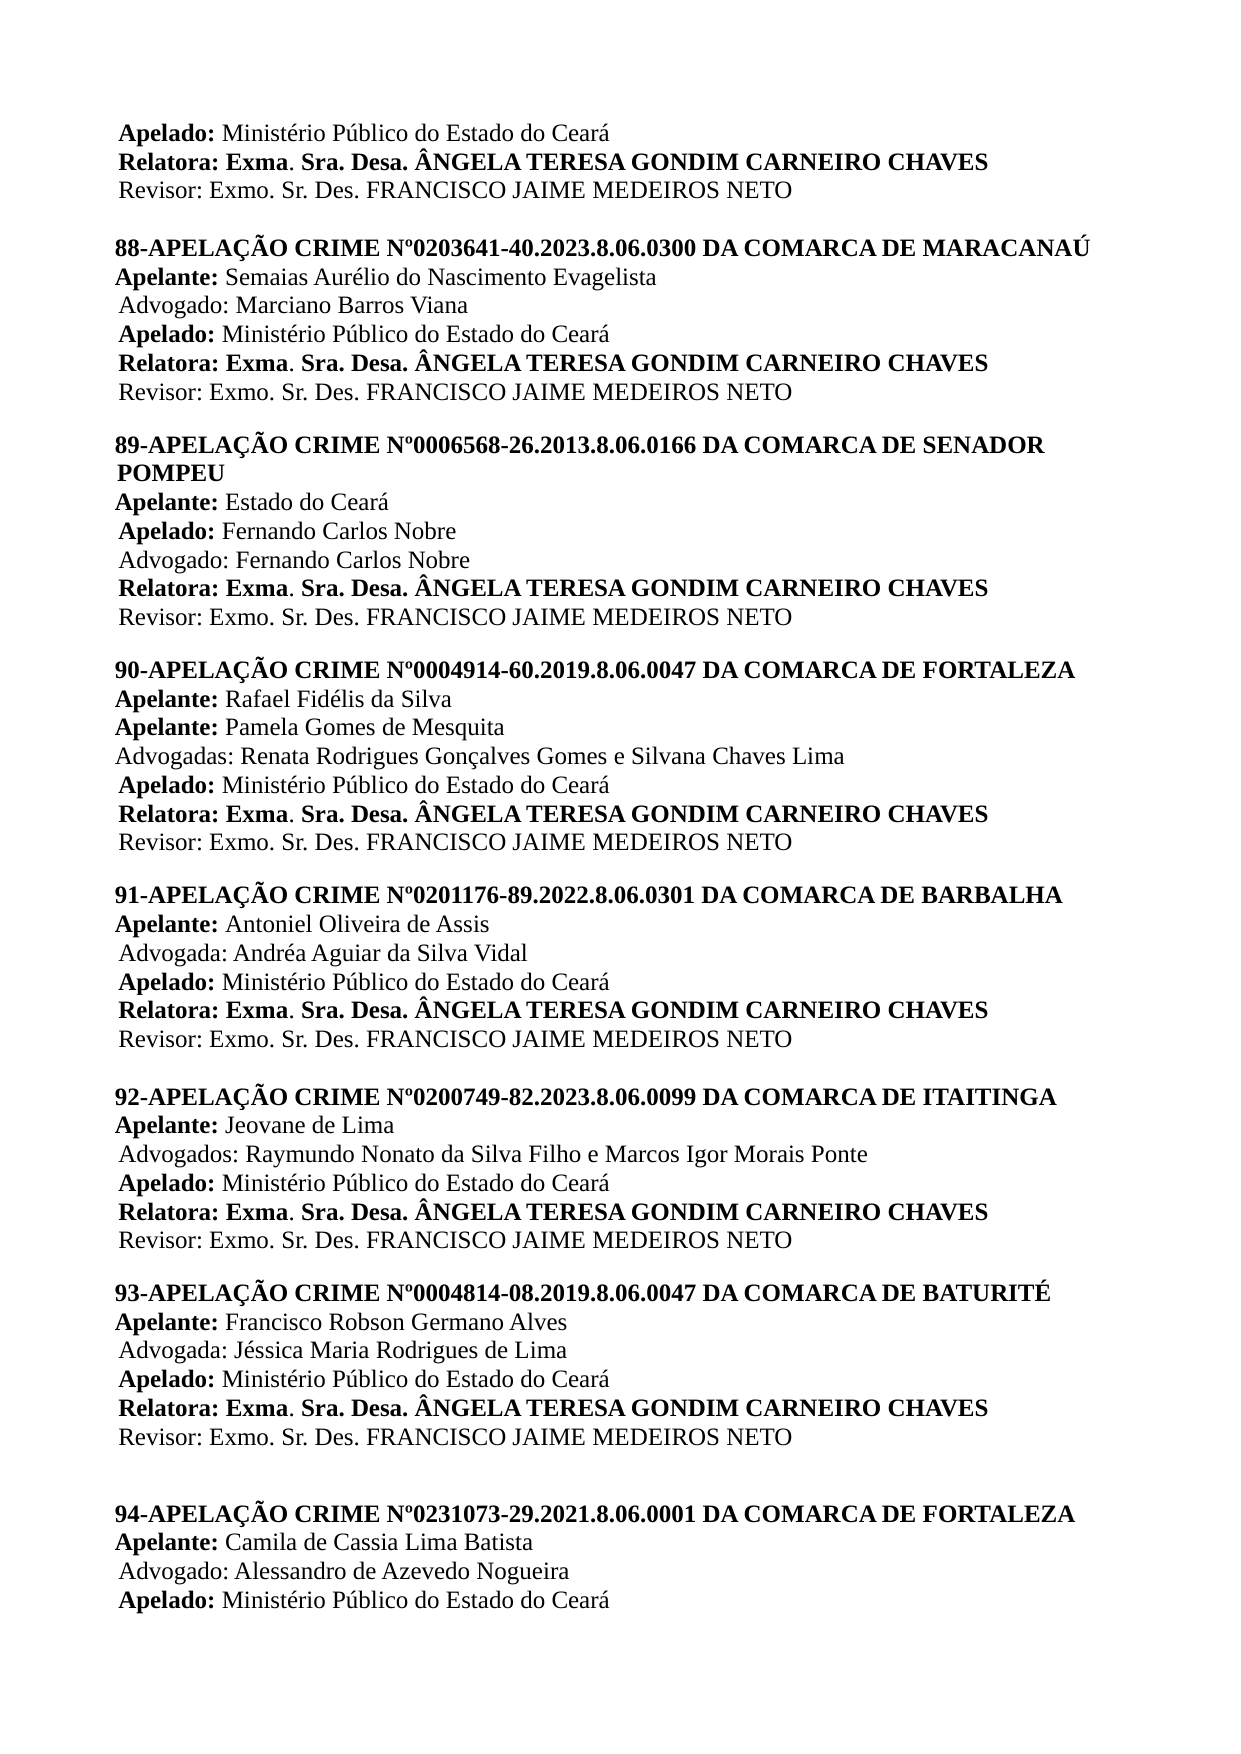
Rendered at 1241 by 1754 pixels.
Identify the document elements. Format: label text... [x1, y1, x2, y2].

text 91-APELAÇÃO CRIME Nº0201176-89.2022.8.06.0301 DA COMARCA DE BARBALHA [114, 880, 1122, 909]
text Revisor: Exmo. Sr. Des. FRANCISCO JAIME MEDEIROS NETO [118, 1024, 1122, 1053]
text Apelado: Fernando Carlos Nobre [118, 516, 1122, 545]
text Apelante: Pamela Gomes de Mesquita [114, 712, 1122, 741]
text Apelado: Ministério Público do Estado do Ceará [118, 319, 1122, 348]
text Relatora: Exma. Sra. Desa. ÂNGELA TERESA GONDIM CARNEIRO CHAVES [118, 799, 1122, 827]
text 93-APELAÇÃO CRIME Nº0004814-08.2019.8.06.0047 DA COMARCA DE BATURITÉ [114, 1278, 1122, 1307]
text Revisor: Exmo. Sr. Des. FRANCISCO JAIME MEDEIROS NETO [118, 1225, 1122, 1254]
text 92-APELAÇÃO CRIME Nº0200749-82.2023.8.06.0099 DA COMARCA DE ITAITINGA [114, 1082, 1122, 1110]
text Advogados: Raymundo Nonato da Silva Filho e Marcos Igor Morais Ponte [118, 1139, 1122, 1168]
text Relatora: Exma. Sra. Desa. ÂNGELA TERESA GONDIM CARNEIRO CHAVES [118, 1393, 1122, 1422]
text 88-APELAÇÃO CRIME Nº0203641-40.2023.8.06.0300 DA COMARCA DE MARACANAÚ [114, 233, 1122, 262]
text Revisor: Exmo. Sr. Des. FRANCISCO JAIME MEDEIROS NETO [118, 827, 1122, 856]
text Revisor: Exmo. Sr. Des. FRANCISCO JAIME MEDEIROS NETO [118, 377, 1122, 406]
text 90-APELAÇÃO CRIME Nº0004914-60.2019.8.06.0047 DA COMARCA DE FORTALEZA [114, 655, 1122, 684]
text Apelante: Francisco Robson Germano Alves [114, 1307, 1122, 1336]
text Apelante: Rafael Fidélis da Silva [114, 684, 1122, 712]
text Apelante: Jeovane de Lima [114, 1110, 1122, 1139]
text Apelante: Semaias Aurélio do Nascimento Evagelista [114, 262, 1122, 291]
text Relatora: Exma. Sra. Desa. ÂNGELA TERESA GONDIM CARNEIRO CHAVES [118, 573, 1122, 602]
text Apelado: Ministério Público do Estado do Ceará [118, 770, 1122, 799]
text Advogada: Andréa Aguiar da Silva Vidal [118, 938, 1122, 967]
text Revisor: Exmo. Sr. Des. FRANCISCO JAIME MEDEIROS NETO [118, 602, 1122, 631]
text Relatora: Exma. Sra. Desa. ÂNGELA TERESA GONDIM CARNEIRO CHAVES [118, 995, 1122, 1024]
text Advogado: Alessandro de Azevedo Nogueira [118, 1556, 1122, 1585]
text Revisor: Exmo. Sr. Des. FRANCISCO JAIME MEDEIROS NETO [118, 176, 1122, 204]
text Advogado: Marciano Barros Viana [118, 291, 1122, 319]
text Relatora: Exma. Sra. Desa. ÂNGELA TERESA GONDIM CARNEIRO CHAVES [118, 348, 1122, 377]
text Apelante: Camila de Cassia Lima Batista [114, 1527, 1122, 1556]
text Relatora: Exma. Sra. Desa. ÂNGELA TERESA GONDIM CARNEIRO CHAVES [118, 1197, 1122, 1225]
text Advogadas: Renata Rodrigues Gonçalves Gomes e Silvana Chaves Lima [114, 741, 1122, 770]
text 94-APELAÇÃO CRIME Nº0231073-29.2021.8.06.0001 DA COMARCA DE FORTALEZA [114, 1499, 1122, 1527]
text Apelante: Antoniel Oliveira de Assis [114, 909, 1122, 938]
text Relatora: Exma. Sra. Desa. ÂNGELA TERESA GONDIM CARNEIRO CHAVES [118, 147, 1122, 176]
text Apelado: Ministério Público do Estado do Ceará [118, 118, 1122, 147]
text Apelado: Ministério Público do Estado do Ceará [118, 967, 1122, 995]
text Advogada: Jéssica Maria Rodrigues de Lima [118, 1336, 1122, 1364]
text Revisor: Exmo. Sr. Des. FRANCISCO JAIME MEDEIROS NETO [118, 1422, 1122, 1451]
text Advogado: Fernando Carlos Nobre [118, 545, 1122, 573]
text Apelado: Ministério Público do Estado do Ceará [118, 1585, 1122, 1614]
text 89-APELAÇÃO CRIME Nº0006568-26.2013.8.06.0166 DA COMARCA DE SENADOR POMPEU [114, 430, 1122, 487]
text Apelado: Ministério Público do Estado do Ceará [118, 1168, 1122, 1197]
text Apelado: Ministério Público do Estado do Ceará [118, 1364, 1122, 1393]
text Apelante: Estado do Ceará [114, 487, 1122, 516]
